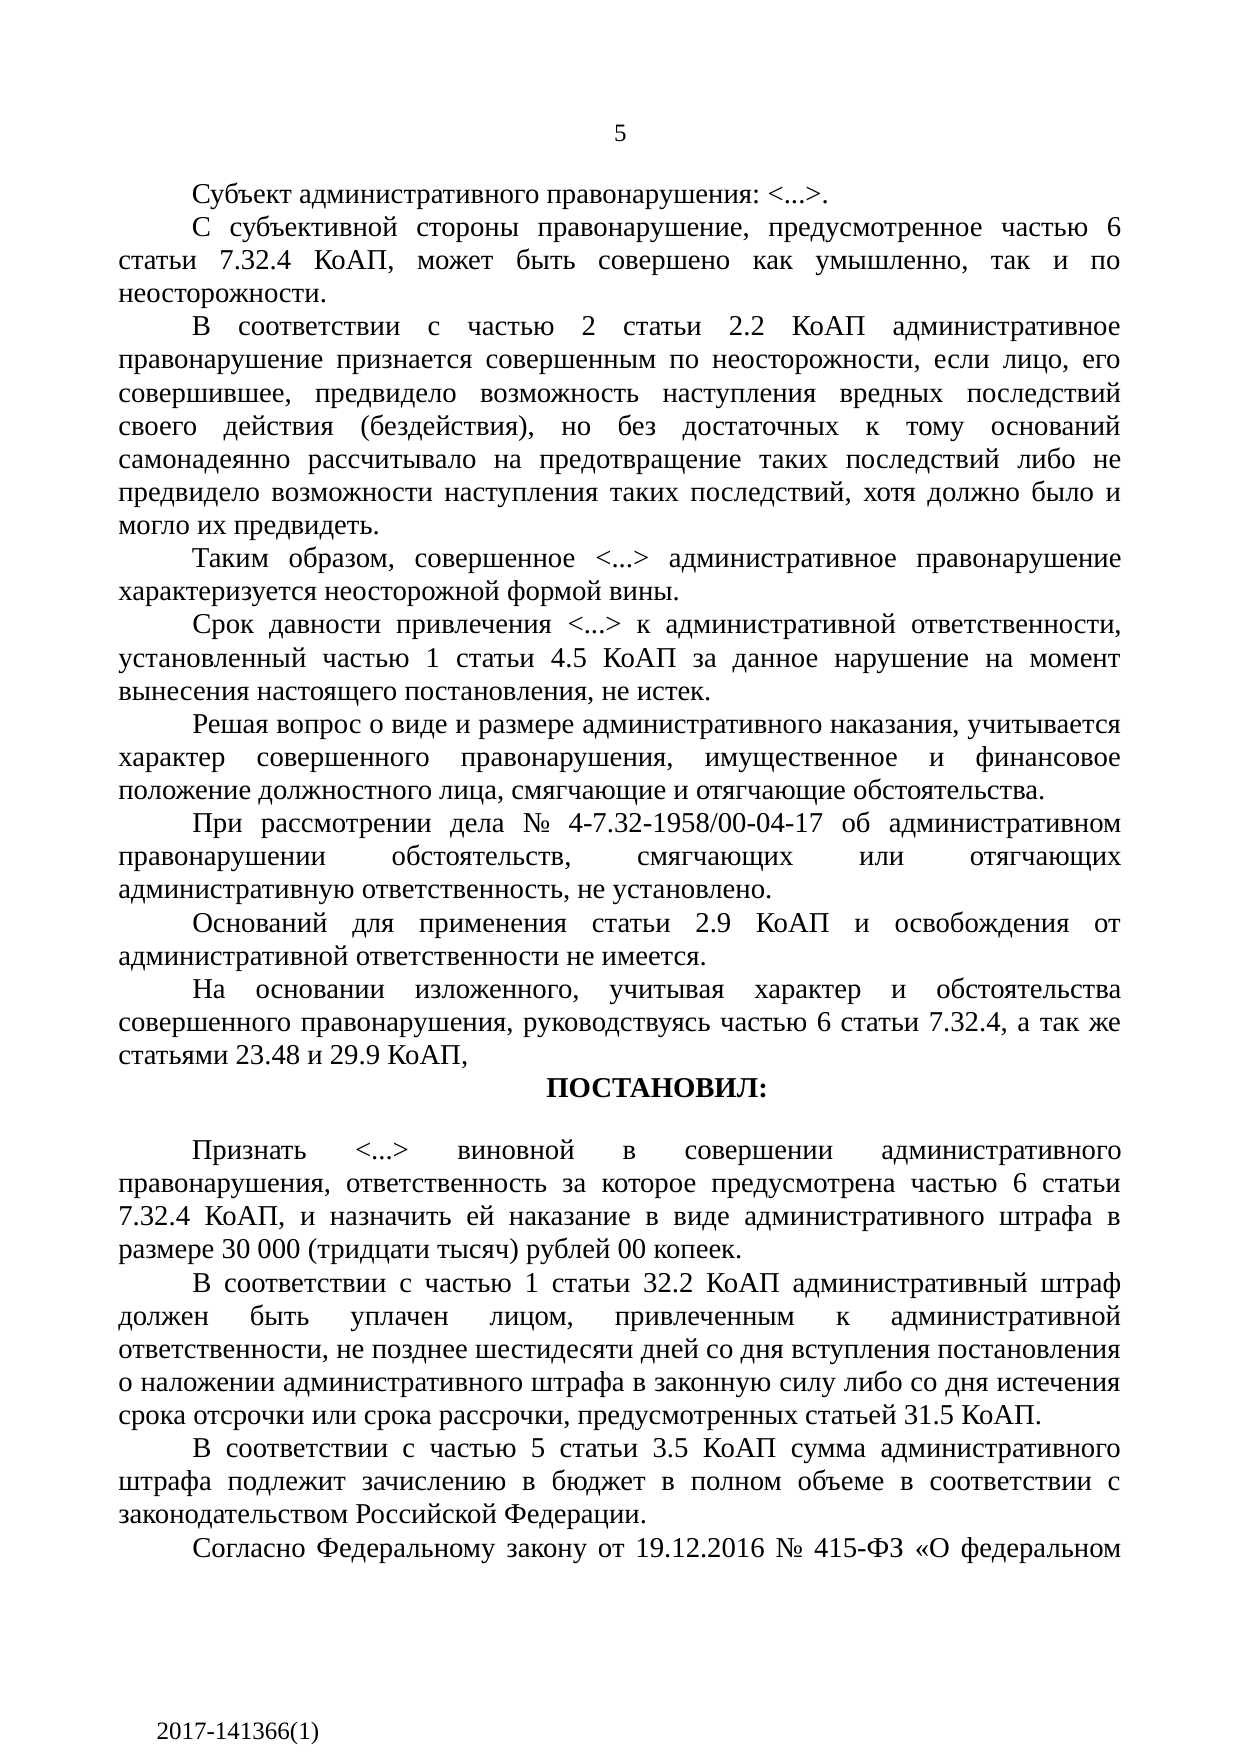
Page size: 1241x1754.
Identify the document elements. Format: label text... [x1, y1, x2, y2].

text Таким образом, совершенное <...> административное правонарушение характеризуется неосторожной формой вины. [118, 541, 1122, 607]
text Согласно Федеральному закону от 19.12.2016 № 415-ФЗ «О федеральном [118, 1530, 1122, 1563]
text Признать <...> виновной в совершении административного правонарушения, ответственность за которое предусмотрена частью 6 статьи 7.32.4 КоАП, и назначить ей наказание в виде административного штрафа в размере 30 000 (тридцати тысяч) рублей 00 копеек. [118, 1133, 1122, 1265]
text Оснований для применения статьи 2.9 КоАП и освобождения от административной ответственности не имеется. [118, 905, 1122, 971]
text В соответствии с частью 5 статьи 3.5 КоАП сумма административного штрафа подлежит зачислению в бюджет в полном объеме в соответствии с законодательством Российской Федерации. [118, 1431, 1122, 1530]
text На основании изложенного, учитывая характер и обстоятельства совершенного правонарушения, руководствуясь частью 6 статьи 7.32.4, а так же статьями 23.48 и 29.9 КоАП, [118, 971, 1122, 1071]
text Срок давности привлечения <...> к административной ответственности, установленный частью 1 статьи 4.5 КоАП за данное нарушение на момент вынесения настоящего постановления, не истек. [118, 607, 1122, 706]
text С субъективной стороны правонарушение, предусмотренное частью 6 статьи 7.32.4 КоАП, может быть совершено как умышленно, так и по неосторожности. [118, 209, 1122, 309]
text В соответствии с частью 2 статьи 2.2 КоАП административное правонарушение признается совершенным по неосторожности, если лицо, его совершившее, предвидело возможность наступления вредных последствий своего действия (бездействия), но без достаточных к тому оснований самонадеянно рассчитывало на предотвращение таких последствий либо не предвидело возможности наступления таких последствий, хотя должно было и могло их предвидеть. [118, 309, 1122, 541]
text Субъект административного правонарушения: <...>. [118, 176, 1122, 209]
text При рассмотрении дела № 4-7.32-1958/00-04-17 об административном правонарушении обстоятельств, смягчающих или отягчающих административную ответственность, не установлено. [118, 806, 1122, 905]
text Решая вопрос о виде и размере административного наказания, учитывается характер совершенного правонарушения, имущественное и финансовое положение должностного лица, смягчающие и отягчающие обстоятельства. [118, 706, 1122, 806]
text В соответствии с частью 1 статьи 32.2 КоАП административный штраф должен быть уплачен лицом, привлеченным к административной ответственности, не позднее шестидесяти дней со дня вступления постановления о наложении административного штрафа в законную силу либо со дня истечения срока отсрочки или срока рассрочки, предусмотренных статьей 31.5 КоАП. [118, 1265, 1122, 1431]
text ПОСТАНОВИЛ: [118, 1071, 1122, 1104]
